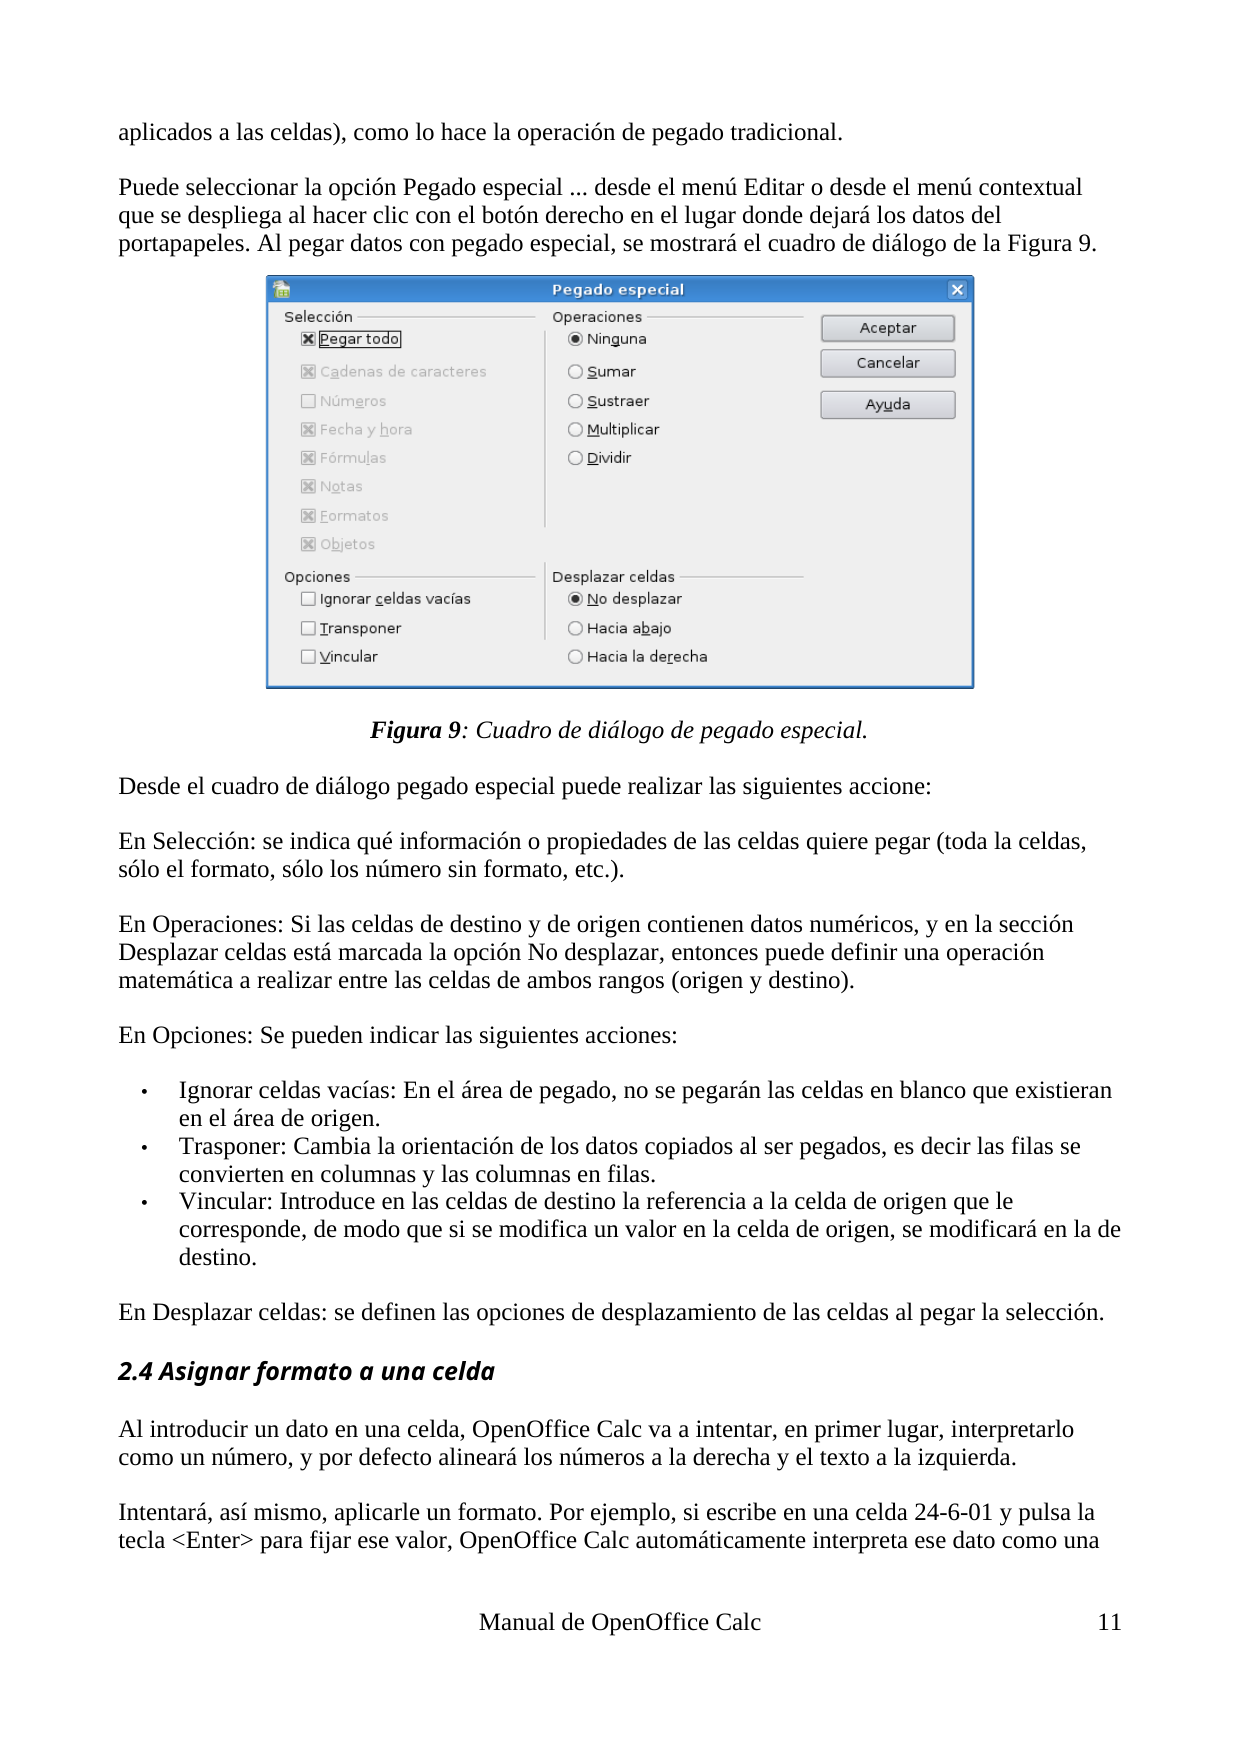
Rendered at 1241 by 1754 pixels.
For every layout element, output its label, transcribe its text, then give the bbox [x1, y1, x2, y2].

text En Opciones: Se pueden indicar las siguientes acciones: [118, 1021, 1122, 1049]
list Ignorar celdas vacías: En el área de pegado, no se pegarán las celdas en blanco que existieran en el área de origen. [141, 1077, 1122, 1132]
text En Operaciones: Si las celdas de destino y de origen contienen datos numéricos, y en la sección Desplazar celdas está marcada la opción No desplazar, entonces puede definir una operación matemática a realizar entre las celdas de ambos rangos (origen y destino). [118, 910, 1122, 993]
text Intentará, así mismo, aplicarle un formato. Por ejemplo, si escribe en una celda 24-6-01 y pulsa la tecla <Enter> para fijar ese valor, OpenOffice Calc automáticamente interpreta ese dato como una [118, 1498, 1122, 1554]
text Desde el cuadro de diálogo pegado especial puede realizar las siguientes accione: [118, 772, 1122, 799]
text En Selección: se indica qué información o propiedades de las celdas quiere pegar (toda la celdas, sólo el formato, sólo los número sin formato, etc.). [118, 827, 1122, 883]
text Puede seleccionar la opción Pegado especial ... desde el menú Editar o desde el menú contextual que se despliega al hacer clic con el botón derecho en el lugar donde dejará los datos del portapapeles. Al pegar datos con pegado especial, se mostrará el cuadro de diálogo de la Figura 9. [118, 173, 1122, 257]
text 2.4 Asignar formato a una celda [118, 1354, 1122, 1388]
list Vincular: Introduce en las celdas de destino la referencia a la celda de origen que le corresponde, de modo que si se modifica un valor en la celda de origen, se modificará en la de destino. [141, 1187, 1122, 1271]
picture [265, 275, 975, 689]
text aplicados a las celdas), como lo hace la operación de pegado tradicional. [118, 118, 1122, 146]
text Al introducir un dato en una celda, OpenOffice Calc va a intentar, en primer lugar, interpretarlo como un número, y por defecto alineará los números a la derecha y el texto a la izquierda. [118, 1415, 1122, 1471]
list Trasponer: Cambia la orientación de los datos copiados al ser pegados, es decir las filas se convierten en columnas y las columnas en filas. [141, 1132, 1122, 1187]
text Figura 9: Cuadro de diálogo de pegado especial. [118, 716, 1122, 744]
text En Desplazar celdas: se definen las opciones de desplazamiento de las celdas al pegar la selección. [118, 1298, 1122, 1326]
